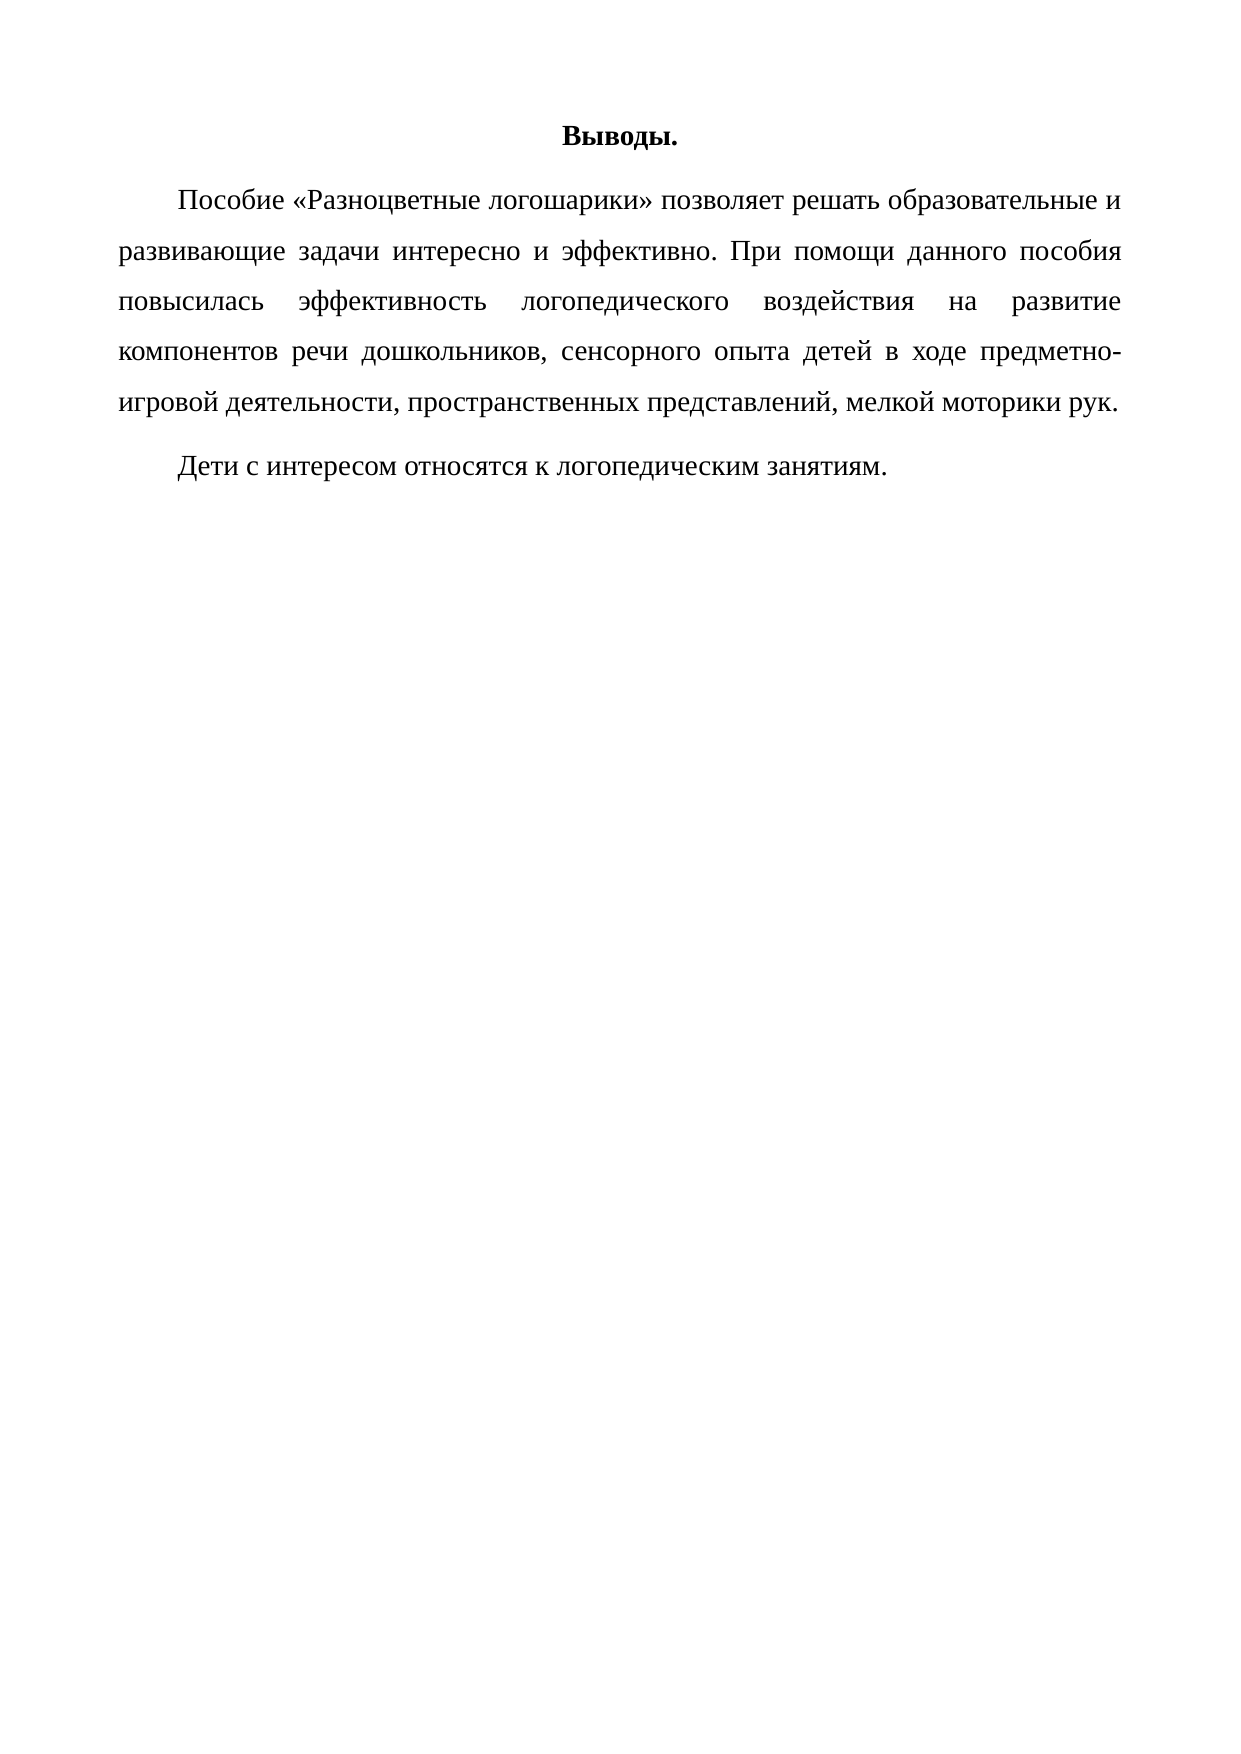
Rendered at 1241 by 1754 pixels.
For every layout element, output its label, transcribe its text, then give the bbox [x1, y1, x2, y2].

text Выводы. [118, 118, 1122, 152]
text Пособие «Разноцветные логошарики» позволяет решать образовательные и развивающие задачи интересно и эффективно. При помощи данного пособия повысилась эффективность логопедического воздействия на развитие компонентов речи дошкольников, сенсорного опыта детей в ходе предметно-игровой деятельности, пространственных представлений, мелкой моторики рук. [118, 182, 1122, 417]
text Дети с интересом относятся к логопедическим занятиям. [118, 448, 1122, 482]
